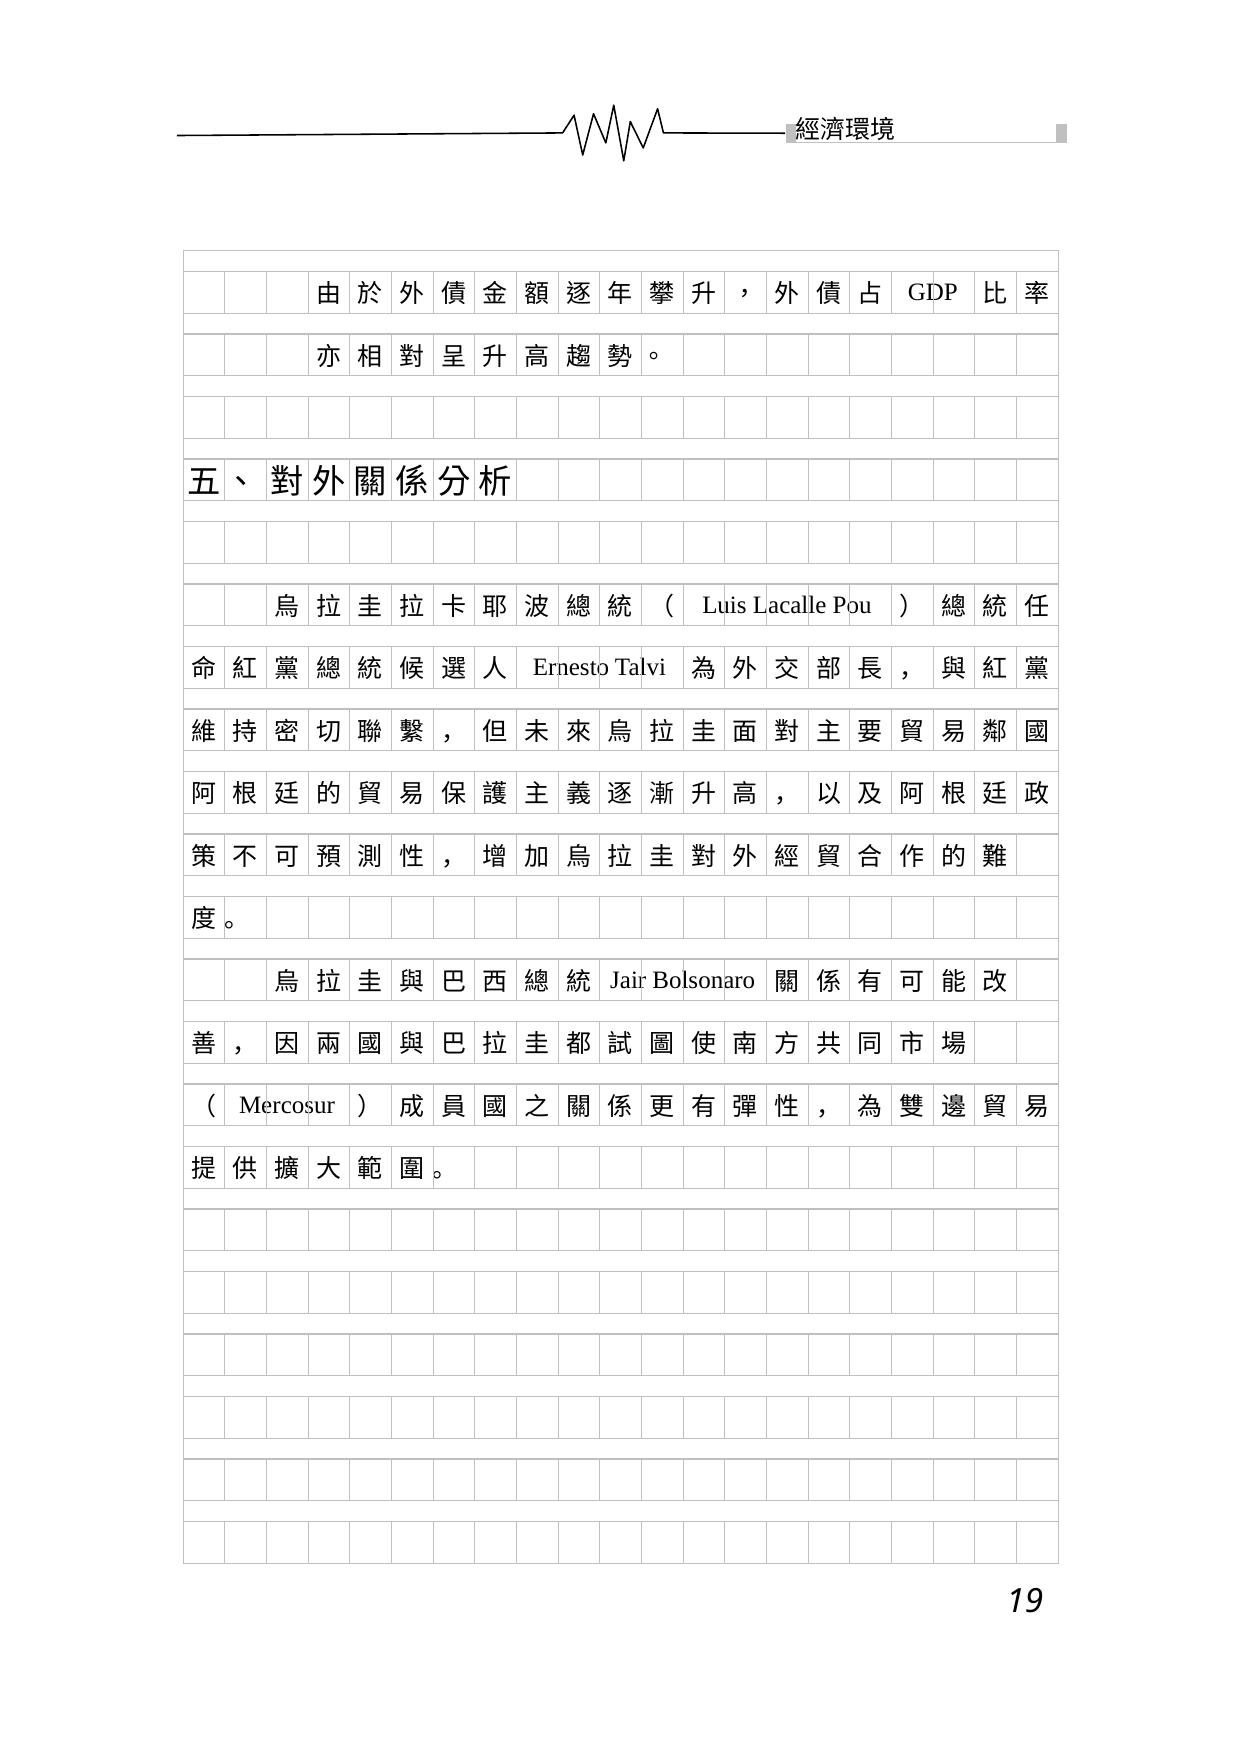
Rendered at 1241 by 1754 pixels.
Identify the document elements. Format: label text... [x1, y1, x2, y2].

text 烏拉圭與巴西總統Jair Bolsonaro關係有可能改善，因兩國與巴拉圭都試圖使南方共同市場（Mercosur）成員國之關係更有彈性，為雙邊貿易提供擴大範圍。 [892, 1147, 933, 1188]
text 烏拉圭與巴西總統Jair Bolsonaro關係有可能改善，因兩國與巴拉圭都試圖使南方共同市場（Mercosur）成員國之關係更有彈性，為雙邊貿易提供擴大範圍。 [559, 1085, 599, 1125]
text 係 [392, 460, 433, 500]
text 烏拉圭與巴西總統Jair Bolsonaro關係有可能改善，因兩國與巴拉圭都試圖使南方共同市場（Mercosur）成員國之關係更有彈性，為雙邊貿易提供擴大範圍。 [184, 960, 224, 1000]
text 烏拉圭與巴西總統Jair Bolsonaro關係有可能改善，因兩國與巴拉圭都試圖使南方共同市場（Mercosur）成員國之關係更有彈性，為雙邊貿易提供擴大範圍。 [684, 1022, 724, 1063]
text 烏拉圭與巴西總統Jair Bolsonaro關係有可能改善，因兩國與巴拉圭都試圖使南方共同市場（Mercosur）成員國之關係更有彈性，為雙邊貿易提供擴大範圍。 [684, 960, 724, 1000]
text 烏拉圭與巴西總統Jair Bolsonaro關係有可能改善，因兩國與巴拉圭都試圖使南方共同市場（Mercosur）成員國之關係更有彈性，為雙邊貿易提供擴大範圍。 [184, 1001, 1058, 1021]
text [517, 460, 558, 500]
text 烏拉圭與巴西總統Jair Bolsonaro關係有可能改善，因兩國與巴拉圭都試圖使南方共同市場（Mercosur）成員國之關係更有彈性，為雙邊貿易提供擴大範圍。 [767, 1022, 808, 1063]
text 烏拉圭與巴西總統Jair Bolsonaro關係有可能改善，因兩國與巴拉圭都試圖使南方共同市場（Mercosur）成員國之關係更有彈性，為雙邊貿易提供擴大範圍。 [767, 960, 808, 1000]
text 烏拉圭拉卡耶波總統（Luis Lacalle Pou）總統任命紅黨總統候選人Ernesto Talvi為外交部長，與紅黨維持密切聯繫，但未來烏拉圭面對主要貿易鄰國阿根廷的貿易保護主義逐漸升高，以及阿根廷政策不可預測性，增加烏拉圭對外經貿合作的難度。 [184, 564, 1058, 583]
text 烏拉圭與巴西總統Jair Bolsonaro關係有可能改善，因兩國與巴拉圭都試圖使南方共同市場（Mercosur）成員國之關係更有彈性，為雙邊貿易提供擴大範圍。 [600, 1085, 641, 1125]
text 烏拉圭與巴西總統Jair Bolsonaro關係有可能改善，因兩國與巴拉圭都試圖使南方共同市場（Mercosur）成員國之關係更有彈性，為雙邊貿易提供擴大範圍。 [350, 1022, 391, 1063]
text 烏拉圭與巴西總統Jair Bolsonaro關係有可能改善，因兩國與巴拉圭都試圖使南方共同市場（Mercosur）成員國之關係更有彈性，為雙邊貿易提供擴大範圍。 [475, 1022, 516, 1063]
text 烏拉圭與巴西總統Jair Bolsonaro關係有可能改善，因兩國與巴拉圭都試圖使南方共同市場（Mercosur）成員國之關係更有彈性，為雙邊貿易提供擴大範圍。 [642, 1147, 683, 1188]
text 烏拉圭拉卡耶波總統（Luis Lacalle Pou）總統任命紅黨總統候選人Ernesto Talvi為外交部長，與紅黨維持密切聯繫，但未來烏拉圭面對主要貿易鄰國阿根廷的貿易保護主義逐漸升高，以及阿根廷政策不可預測性，增加烏拉圭對外經貿合作的難度。 [184, 876, 1058, 896]
text 烏拉圭與巴西總統Jair Bolsonaro關係有可能改善，因兩國與巴拉圭都試圖使南方共同市場（Mercosur）成員國之關係更有彈性，為雙邊貿易提供擴大範圍。 [184, 1126, 1058, 1146]
text [767, 460, 808, 500]
text 烏拉圭與巴西總統Jair Bolsonaro關係有可能改善，因兩國與巴拉圭都試圖使南方共同市場（Mercosur）成員國之關係更有彈性，為雙邊貿易提供擴大範圍。 [600, 960, 641, 1000]
text 烏拉圭與巴西總統Jair Bolsonaro關係有可能改善，因兩國與巴拉圭都試圖使南方共同市場（Mercosur）成員國之關係更有彈性，為雙邊貿易提供擴大範圍。 [267, 1022, 308, 1063]
text 烏拉圭與巴西總統Jair Bolsonaro關係有可能改善，因兩國與巴拉圭都試圖使南方共同市場（Mercosur）成員國之關係更有彈性，為雙邊貿易提供擴大範圍。 [975, 1147, 1016, 1188]
text [1017, 460, 1058, 500]
text 烏拉圭拉卡耶波總統（Luis Lacalle Pou）總統任命紅黨總統候選人Ernesto Talvi為外交部長，與紅黨維持密切聯繫，但未來烏拉圭面對主要貿易鄰國阿根廷的貿易保護主義逐漸升高，以及阿根廷政策不可預測性，增加烏拉圭對外經貿合作的難度。 [184, 814, 1058, 833]
text 烏拉圭與巴西總統Jair Bolsonaro關係有可能改善，因兩國與巴拉圭都試圖使南方共同市場（Mercosur）成員國之關係更有彈性，為雙邊貿易提供擴大範圍。 [225, 960, 266, 1000]
text 烏拉圭與巴西總統Jair Bolsonaro關係有可能改善，因兩國與巴拉圭都試圖使南方共同市場（Mercosur）成員國之關係更有彈性，為雙邊貿易提供擴大範圍。 [809, 1147, 849, 1188]
text 烏拉圭與巴西總統Jair Bolsonaro關係有可能改善，因兩國與巴拉圭都試圖使南方共同市場（Mercosur）成員國之關係更有彈性，為雙邊貿易提供擴大範圍。 [892, 1085, 933, 1125]
text [892, 460, 933, 500]
text 烏拉圭與巴西總統Jair Bolsonaro關係有可能改善，因兩國與巴拉圭都試圖使南方共同市場（Mercosur）成員國之關係更有彈性，為雙邊貿易提供擴大範圍。 [975, 1022, 1016, 1063]
text 烏拉圭與巴西總統Jair Bolsonaro關係有可能改善，因兩國與巴拉圭都試圖使南方共同市場（Mercosur）成員國之關係更有彈性，為雙邊貿易提供擴大範圍。 [267, 1085, 308, 1125]
text [850, 460, 891, 500]
text 烏拉圭與巴西總統Jair Bolsonaro關係有可能改善，因兩國與巴拉圭都試圖使南方共同市場（Mercosur）成員國之關係更有彈性，為雙邊貿易提供擴大範圍。 [267, 1147, 308, 1188]
text （六） 外債情況及外匯存底：2019年底烏拉圭外債427.1億美元，較2018年414.4億美元增加12.7億美元，外債占GDP比率為78.98%，占出口比率為260.31%，債負比率為13.64%，短期外債占總外債之比重為14.22%，外匯存底為145.1億美元，支付進口能力為13.71個月。整體而言，外債總額大於外匯存底金額，外匯存底支付進口能力尚可，由於外債金額逐年攀升，外債占GDP比率亦相對呈升高趨勢。 [207, 251, 1058, 271]
text 烏拉圭與巴西總統Jair Bolsonaro關係有可能改善，因兩國與巴拉圭都試圖使南方共同市場（Mercosur）成員國之關係更有彈性，為雙邊貿易提供擴大範圍。 [517, 1022, 558, 1063]
text [725, 460, 766, 500]
text 烏拉圭與巴西總統Jair Bolsonaro關係有可能改善，因兩國與巴拉圭都試圖使南方共同市場（Mercosur）成員國之關係更有彈性，為雙邊貿易提供擴大範圍。 [934, 1022, 974, 1063]
text 烏拉圭與巴西總統Jair Bolsonaro關係有可能改善，因兩國與巴拉圭都試圖使南方共同市場（Mercosur）成員國之關係更有彈性，為雙邊貿易提供擴大範圍。 [934, 960, 974, 1000]
text 外 [309, 460, 349, 500]
text 烏拉圭與巴西總統Jair Bolsonaro關係有可能改善，因兩國與巴拉圭都試圖使南方共同市場（Mercosur）成員國之關係更有彈性，為雙邊貿易提供擴大範圍。 [892, 1022, 933, 1063]
text 烏拉圭與巴西總統Jair Bolsonaro關係有可能改善，因兩國與巴拉圭都試圖使南方共同市場（Mercosur）成員國之關係更有彈性，為雙邊貿易提供擴大範圍。 [309, 1022, 349, 1063]
text 烏拉圭與巴西總統Jair Bolsonaro關係有可能改善，因兩國與巴拉圭都試圖使南方共同市場（Mercosur）成員國之關係更有彈性，為雙邊貿易提供擴大範圍。 [392, 960, 433, 1000]
text 烏拉圭與巴西總統Jair Bolsonaro關係有可能改善，因兩國與巴拉圭都試圖使南方共同市場（Mercosur）成員國之關係更有彈性，為雙邊貿易提供擴大範圍。 [434, 1022, 474, 1063]
text 烏拉圭與巴西總統Jair Bolsonaro關係有可能改善，因兩國與巴拉圭都試圖使南方共同市場（Mercosur）成員國之關係更有彈性，為雙邊貿易提供擴大範圍。 [975, 1085, 1016, 1125]
text 烏拉圭與巴西總統Jair Bolsonaro關係有可能改善，因兩國與巴拉圭都試圖使南方共同市場（Mercosur）成員國之關係更有彈性，為雙邊貿易提供擴大範圍。 [1017, 1085, 1058, 1125]
text 烏拉圭拉卡耶波總統（Luis Lacalle Pou）總統任命紅黨總統候選人Ernesto Talvi為外交部長，與紅黨維持密切聯繫，但未來烏拉圭面對主要貿易鄰國阿根廷的貿易保護主義逐漸升高，以及阿根廷政策不可預測性，增加烏拉圭對外經貿合作的難度。 [184, 689, 1058, 708]
text 烏拉圭與巴西總統Jair Bolsonaro關係有可能改善，因兩國與巴拉圭都試圖使南方共同市場（Mercosur）成員國之關係更有彈性，為雙邊貿易提供擴大範圍。 [434, 1147, 474, 1188]
text 烏拉圭與巴西總統Jair Bolsonaro關係有可能改善，因兩國與巴拉圭都試圖使南方共同市場（Mercosur）成員國之關係更有彈性，為雙邊貿易提供擴大範圍。 [559, 960, 599, 1000]
text 烏拉圭與巴西總統Jair Bolsonaro關係有可能改善，因兩國與巴拉圭都試圖使南方共同市場（Mercosur）成員國之關係更有彈性，為雙邊貿易提供擴大範圍。 [767, 1147, 808, 1188]
text 烏拉圭與巴西總統Jair Bolsonaro關係有可能改善，因兩國與巴拉圭都試圖使南方共同市場（Mercosur）成員國之關係更有彈性，為雙邊貿易提供擴大範圍。 [975, 960, 1016, 1000]
text 烏拉圭拉卡耶波總統（Luis Lacalle Pou）總統任命紅黨總統候選人Ernesto Talvi為外交部長，與紅黨維持密切聯繫，但未來烏拉圭面對主要貿易鄰國阿根廷的貿易保護主義逐漸升高，以及阿根廷政策不可預測性，增加烏拉圭對外經貿合作的難度。 [184, 751, 1058, 771]
text 烏拉圭與巴西總統Jair Bolsonaro關係有可能改善，因兩國與巴拉圭都試圖使南方共同市場（Mercosur）成員國之關係更有彈性，為雙邊貿易提供擴大範圍。 [392, 1022, 433, 1063]
text 烏拉圭與巴西總統Jair Bolsonaro關係有可能改善，因兩國與巴拉圭都試圖使南方共同市場（Mercosur）成員國之關係更有彈性，為雙邊貿易提供擴大範圍。 [725, 1022, 766, 1063]
text 烏拉圭與巴西總統Jair Bolsonaro關係有可能改善，因兩國與巴拉圭都試圖使南方共同市場（Mercosur）成員國之關係更有彈性，為雙邊貿易提供擴大範圍。 [225, 1147, 266, 1188]
text （六） 外債情況及外匯存底：2019年底烏拉圭外債427.1億美元，較2018年414.4億美元增加12.7億美元，外債占GDP比率為78.98%，占出口比率為260.31%，債負比率為13.64%，短期外債占總外債之比重為14.22%，外匯存底為145.1億美元，支付進口能力為13.71個月。整體而言，外債總額大於外匯存底金額，外匯存底支付進口能力尚可，由於外債金額逐年攀升，外債占GDP比率亦相對呈升高趨勢。 [207, 314, 1058, 333]
text [642, 460, 683, 500]
text 析 [475, 460, 516, 500]
text [184, 439, 1058, 458]
text [600, 460, 641, 500]
text 分 [434, 460, 474, 500]
text 烏拉圭與巴西總統Jair Bolsonaro關係有可能改善，因兩國與巴拉圭都試圖使南方共同市場（Mercosur）成員國之關係更有彈性，為雙邊貿易提供擴大範圍。 [600, 1022, 641, 1063]
text 烏拉圭與巴西總統Jair Bolsonaro關係有可能改善，因兩國與巴拉圭都試圖使南方共同市場（Mercosur）成員國之關係更有彈性，為雙邊貿易提供擴大範圍。 [309, 1147, 349, 1188]
text 烏拉圭與巴西總統Jair Bolsonaro關係有可能改善，因兩國與巴拉圭都試圖使南方共同市場（Mercosur）成員國之關係更有彈性，為雙邊貿易提供擴大範圍。 [225, 1022, 266, 1063]
text 烏拉圭與巴西總統Jair Bolsonaro關係有可能改善，因兩國與巴拉圭都試圖使南方共同市場（Mercosur）成員國之關係更有彈性，為雙邊貿易提供擴大範圍。 [350, 960, 391, 1000]
text 烏拉圭與巴西總統Jair Bolsonaro關係有可能改善，因兩國與巴拉圭都試圖使南方共同市場（Mercosur）成員國之關係更有彈性，為雙邊貿易提供擴大範圍。 [1017, 1022, 1058, 1063]
text 烏拉圭與巴西總統Jair Bolsonaro關係有可能改善，因兩國與巴拉圭都試圖使南方共同市場（Mercosur）成員國之關係更有彈性，為雙邊貿易提供擴大範圍。 [184, 1022, 224, 1063]
text 烏拉圭與巴西總統Jair Bolsonaro關係有可能改善，因兩國與巴拉圭都試圖使南方共同市場（Mercosur）成員國之關係更有彈性，為雙邊貿易提供擴大範圍。 [767, 1085, 808, 1125]
text 烏拉圭與巴西總統Jair Bolsonaro關係有可能改善，因兩國與巴拉圭都試圖使南方共同市場（Mercosur）成員國之關係更有彈性，為雙邊貿易提供擴大範圍。 [642, 1022, 683, 1063]
text 烏拉圭與巴西總統Jair Bolsonaro關係有可能改善，因兩國與巴拉圭都試圖使南方共同市場（Mercosur）成員國之關係更有彈性，為雙邊貿易提供擴大範圍。 [809, 960, 849, 1000]
text [975, 460, 1016, 500]
text 烏拉圭與巴西總統Jair Bolsonaro關係有可能改善，因兩國與巴拉圭都試圖使南方共同市場（Mercosur）成員國之關係更有彈性，為雙邊貿易提供擴大範圍。 [934, 1147, 974, 1188]
text 烏拉圭與巴西總統Jair Bolsonaro關係有可能改善，因兩國與巴拉圭都試圖使南方共同市場（Mercosur）成員國之關係更有彈性，為雙邊貿易提供擴大範圍。 [350, 1085, 391, 1125]
text 烏拉圭與巴西總統Jair Bolsonaro關係有可能改善，因兩國與巴拉圭都試圖使南方共同市場（Mercosur）成員國之關係更有彈性，為雙邊貿易提供擴大範圍。 [642, 1085, 683, 1125]
text 烏拉圭與巴西總統Jair Bolsonaro關係有可能改善，因兩國與巴拉圭都試圖使南方共同市場（Mercosur）成員國之關係更有彈性，為雙邊貿易提供擴大範圍。 [725, 1085, 766, 1125]
text 五 [184, 460, 224, 500]
text 烏拉圭與巴西總統Jair Bolsonaro關係有可能改善，因兩國與巴拉圭都試圖使南方共同市場（Mercosur）成員國之關係更有彈性，為雙邊貿易提供擴大範圍。 [434, 960, 474, 1000]
text 烏拉圭與巴西總統Jair Bolsonaro關係有可能改善，因兩國與巴拉圭都試圖使南方共同市場（Mercosur）成員國之關係更有彈性，為雙邊貿易提供擴大範圍。 [475, 1085, 516, 1125]
text 烏拉圭與巴西總統Jair Bolsonaro關係有可能改善，因兩國與巴拉圭都試圖使南方共同市場（Mercosur）成員國之關係更有彈性，為雙邊貿易提供擴大範圍。 [892, 960, 933, 1000]
text 、 [225, 460, 266, 500]
text 烏拉圭與巴西總統Jair Bolsonaro關係有可能改善，因兩國與巴拉圭都試圖使南方共同市場（Mercosur）成員國之關係更有彈性，為雙邊貿易提供擴大範圍。 [642, 960, 683, 1000]
text 烏拉圭與巴西總統Jair Bolsonaro關係有可能改善，因兩國與巴拉圭都試圖使南方共同市場（Mercosur）成員國之關係更有彈性，為雙邊貿易提供擴大範圍。 [809, 1022, 849, 1063]
text 烏拉圭與巴西總統Jair Bolsonaro關係有可能改善，因兩國與巴拉圭都試圖使南方共同市場（Mercosur）成員國之關係更有彈性，為雙邊貿易提供擴大範圍。 [267, 960, 308, 1000]
text 烏拉圭與巴西總統Jair Bolsonaro關係有可能改善，因兩國與巴拉圭都試圖使南方共同市場（Mercosur）成員國之關係更有彈性，為雙邊貿易提供擴大範圍。 [517, 960, 558, 1000]
text 烏拉圭與巴西總統Jair Bolsonaro關係有可能改善，因兩國與巴拉圭都試圖使南方共同市場（Mercosur）成員國之關係更有彈性，為雙邊貿易提供擴大範圍。 [350, 1147, 391, 1188]
text 烏拉圭與巴西總統Jair Bolsonaro關係有可能改善，因兩國與巴拉圭都試圖使南方共同市場（Mercosur）成員國之關係更有彈性，為雙邊貿易提供擴大範圍。 [184, 939, 1058, 958]
text 烏拉圭與巴西總統Jair Bolsonaro關係有可能改善，因兩國與巴拉圭都試圖使南方共同市場（Mercosur）成員國之關係更有彈性，為雙邊貿易提供擴大範圍。 [184, 1064, 1058, 1083]
text 烏拉圭拉卡耶波總統（Luis Lacalle Pou）總統任命紅黨總統候選人Ernesto Talvi為外交部長，與紅黨維持密切聯繫，但未來烏拉圭面對主要貿易鄰國阿根廷的貿易保護主義逐漸升高，以及阿根廷政策不可預測性，增加烏拉圭對外經貿合作的難度。 [184, 626, 1058, 646]
text 烏拉圭與巴西總統Jair Bolsonaro關係有可能改善，因兩國與巴拉圭都試圖使南方共同市場（Mercosur）成員國之關係更有彈性，為雙邊貿易提供擴大範圍。 [517, 1085, 558, 1125]
text 烏拉圭與巴西總統Jair Bolsonaro關係有可能改善，因兩國與巴拉圭都試圖使南方共同市場（Mercosur）成員國之關係更有彈性，為雙邊貿易提供擴大範圍。 [934, 1085, 974, 1125]
text 烏拉圭與巴西總統Jair Bolsonaro關係有可能改善，因兩國與巴拉圭都試圖使南方共同市場（Mercosur）成員國之關係更有彈性，為雙邊貿易提供擴大範圍。 [850, 1085, 891, 1125]
text 烏拉圭與巴西總統Jair Bolsonaro關係有可能改善，因兩國與巴拉圭都試圖使南方共同市場（Mercosur）成員國之關係更有彈性，為雙邊貿易提供擴大範圍。 [725, 1147, 766, 1188]
text 烏拉圭與巴西總統Jair Bolsonaro關係有可能改善，因兩國與巴拉圭都試圖使南方共同市場（Mercosur）成員國之關係更有彈性，為雙邊貿易提供擴大範圍。 [559, 1022, 599, 1063]
text 烏拉圭與巴西總統Jair Bolsonaro關係有可能改善，因兩國與巴拉圭都試圖使南方共同市場（Mercosur）成員國之關係更有彈性，為雙邊貿易提供擴大範圍。 [559, 1147, 599, 1188]
text 烏拉圭與巴西總統Jair Bolsonaro關係有可能改善，因兩國與巴拉圭都試圖使南方共同市場（Mercosur）成員國之關係更有彈性，為雙邊貿易提供擴大範圍。 [1017, 960, 1058, 1000]
text 烏拉圭與巴西總統Jair Bolsonaro關係有可能改善，因兩國與巴拉圭都試圖使南方共同市場（Mercosur）成員國之關係更有彈性，為雙邊貿易提供擴大範圍。 [600, 1147, 641, 1188]
text 烏拉圭與巴西總統Jair Bolsonaro關係有可能改善，因兩國與巴拉圭都試圖使南方共同市場（Mercosur）成員國之關係更有彈性，為雙邊貿易提供擴大範圍。 [684, 1085, 724, 1125]
text 烏拉圭與巴西總統Jair Bolsonaro關係有可能改善，因兩國與巴拉圭都試圖使南方共同市場（Mercosur）成員國之關係更有彈性，為雙邊貿易提供擴大範圍。 [850, 960, 891, 1000]
text 對 [267, 460, 308, 500]
text 烏拉圭與巴西總統Jair Bolsonaro關係有可能改善，因兩國與巴拉圭都試圖使南方共同市場（Mercosur）成員國之關係更有彈性，為雙邊貿易提供擴大範圍。 [392, 1085, 433, 1125]
text 烏拉圭與巴西總統Jair Bolsonaro關係有可能改善，因兩國與巴拉圭都試圖使南方共同市場（Mercosur）成員國之關係更有彈性，為雙邊貿易提供擴大範圍。 [1017, 1147, 1058, 1188]
text 烏拉圭與巴西總統Jair Bolsonaro關係有可能改善，因兩國與巴拉圭都試圖使南方共同市場（Mercosur）成員國之關係更有彈性，為雙邊貿易提供擴大範圍。 [434, 1085, 474, 1125]
text 烏拉圭與巴西總統Jair Bolsonaro關係有可能改善，因兩國與巴拉圭都試圖使南方共同市場（Mercosur）成員國之關係更有彈性，為雙邊貿易提供擴大範圍。 [725, 960, 766, 1000]
text 烏拉圭與巴西總統Jair Bolsonaro關係有可能改善，因兩國與巴拉圭都試圖使南方共同市場（Mercosur）成員國之關係更有彈性，為雙邊貿易提供擴大範圍。 [392, 1147, 433, 1188]
text 烏拉圭與巴西總統Jair Bolsonaro關係有可能改善，因兩國與巴拉圭都試圖使南方共同市場（Mercosur）成員國之關係更有彈性，為雙邊貿易提供擴大範圍。 [809, 1085, 849, 1125]
text 烏拉圭與巴西總統Jair Bolsonaro關係有可能改善，因兩國與巴拉圭都試圖使南方共同市場（Mercosur）成員國之關係更有彈性，為雙邊貿易提供擴大範圍。 [309, 960, 349, 1000]
text 烏拉圭與巴西總統Jair Bolsonaro關係有可能改善，因兩國與巴拉圭都試圖使南方共同市場（Mercosur）成員國之關係更有彈性，為雙邊貿易提供擴大範圍。 [850, 1147, 891, 1188]
text [934, 460, 974, 500]
text 烏拉圭與巴西總統Jair Bolsonaro關係有可能改善，因兩國與巴拉圭都試圖使南方共同市場（Mercosur）成員國之關係更有彈性，為雙邊貿易提供擴大範圍。 [225, 1085, 266, 1125]
text 烏拉圭與巴西總統Jair Bolsonaro關係有可能改善，因兩國與巴拉圭都試圖使南方共同市場（Mercosur）成員國之關係更有彈性，為雙邊貿易提供擴大範圍。 [184, 1085, 224, 1125]
text [684, 460, 724, 500]
text 烏拉圭與巴西總統Jair Bolsonaro關係有可能改善，因兩國與巴拉圭都試圖使南方共同市場（Mercosur）成員國之關係更有彈性，為雙邊貿易提供擴大範圍。 [850, 1022, 891, 1063]
text [809, 460, 849, 500]
text [559, 460, 599, 500]
text 烏拉圭與巴西總統Jair Bolsonaro關係有可能改善，因兩國與巴拉圭都試圖使南方共同市場（Mercosur）成員國之關係更有彈性，為雙邊貿易提供擴大範圍。 [475, 1147, 516, 1188]
text 烏拉圭與巴西總統Jair Bolsonaro關係有可能改善，因兩國與巴拉圭都試圖使南方共同市場（Mercosur）成員國之關係更有彈性，為雙邊貿易提供擴大範圍。 [475, 960, 516, 1000]
text 關 [350, 460, 391, 500]
text 烏拉圭與巴西總統Jair Bolsonaro關係有可能改善，因兩國與巴拉圭都試圖使南方共同市場（Mercosur）成員國之關係更有彈性，為雙邊貿易提供擴大範圍。 [309, 1085, 349, 1125]
text 烏拉圭與巴西總統Jair Bolsonaro關係有可能改善，因兩國與巴拉圭都試圖使南方共同市場（Mercosur）成員國之關係更有彈性，為雙邊貿易提供擴大範圍。 [684, 1147, 724, 1188]
text 烏拉圭與巴西總統Jair Bolsonaro關係有可能改善，因兩國與巴拉圭都試圖使南方共同市場（Mercosur）成員國之關係更有彈性，為雙邊貿易提供擴大範圍。 [184, 1147, 224, 1188]
text 烏拉圭與巴西總統Jair Bolsonaro關係有可能改善，因兩國與巴拉圭都試圖使南方共同市場（Mercosur）成員國之關係更有彈性，為雙邊貿易提供擴大範圍。 [517, 1147, 558, 1188]
